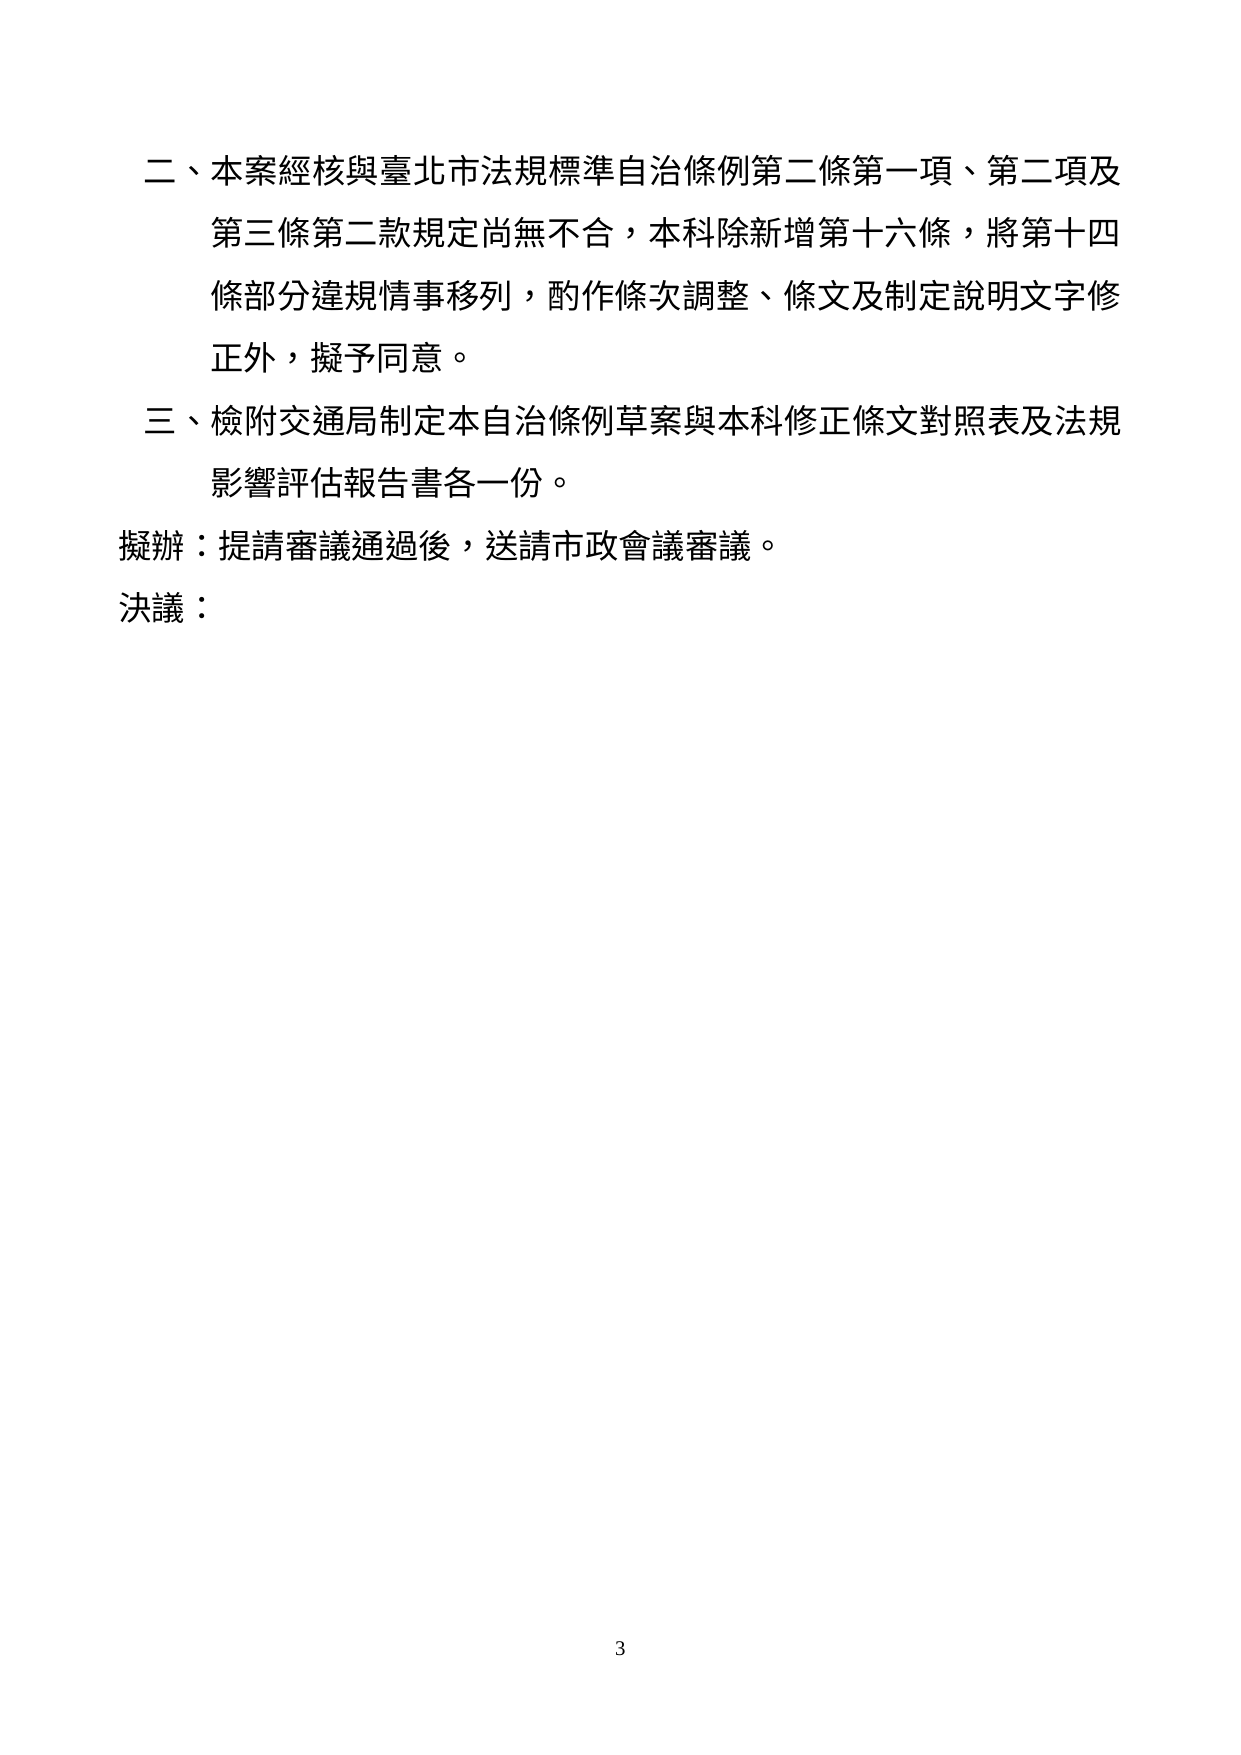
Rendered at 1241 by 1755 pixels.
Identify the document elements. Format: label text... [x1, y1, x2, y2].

text 二、本案經核與臺北市法規標準自治條例第二條第一項、第二項及第三條第二款規定尚無不合，本科除新增第十六條，將第十四條部分違規情事移列，酌作條次調整、條文及制定說明文字修正外，擬予同意。 [143, 127, 1122, 377]
text 擬辦：提請審議通過後，送請市政會議審議。 [118, 502, 1122, 564]
text 三、檢附交通局制定本自治條例草案與本科修正條文對照表及法規影響評估報告書各一份。 [143, 377, 1122, 502]
text 決議： [118, 564, 1122, 627]
